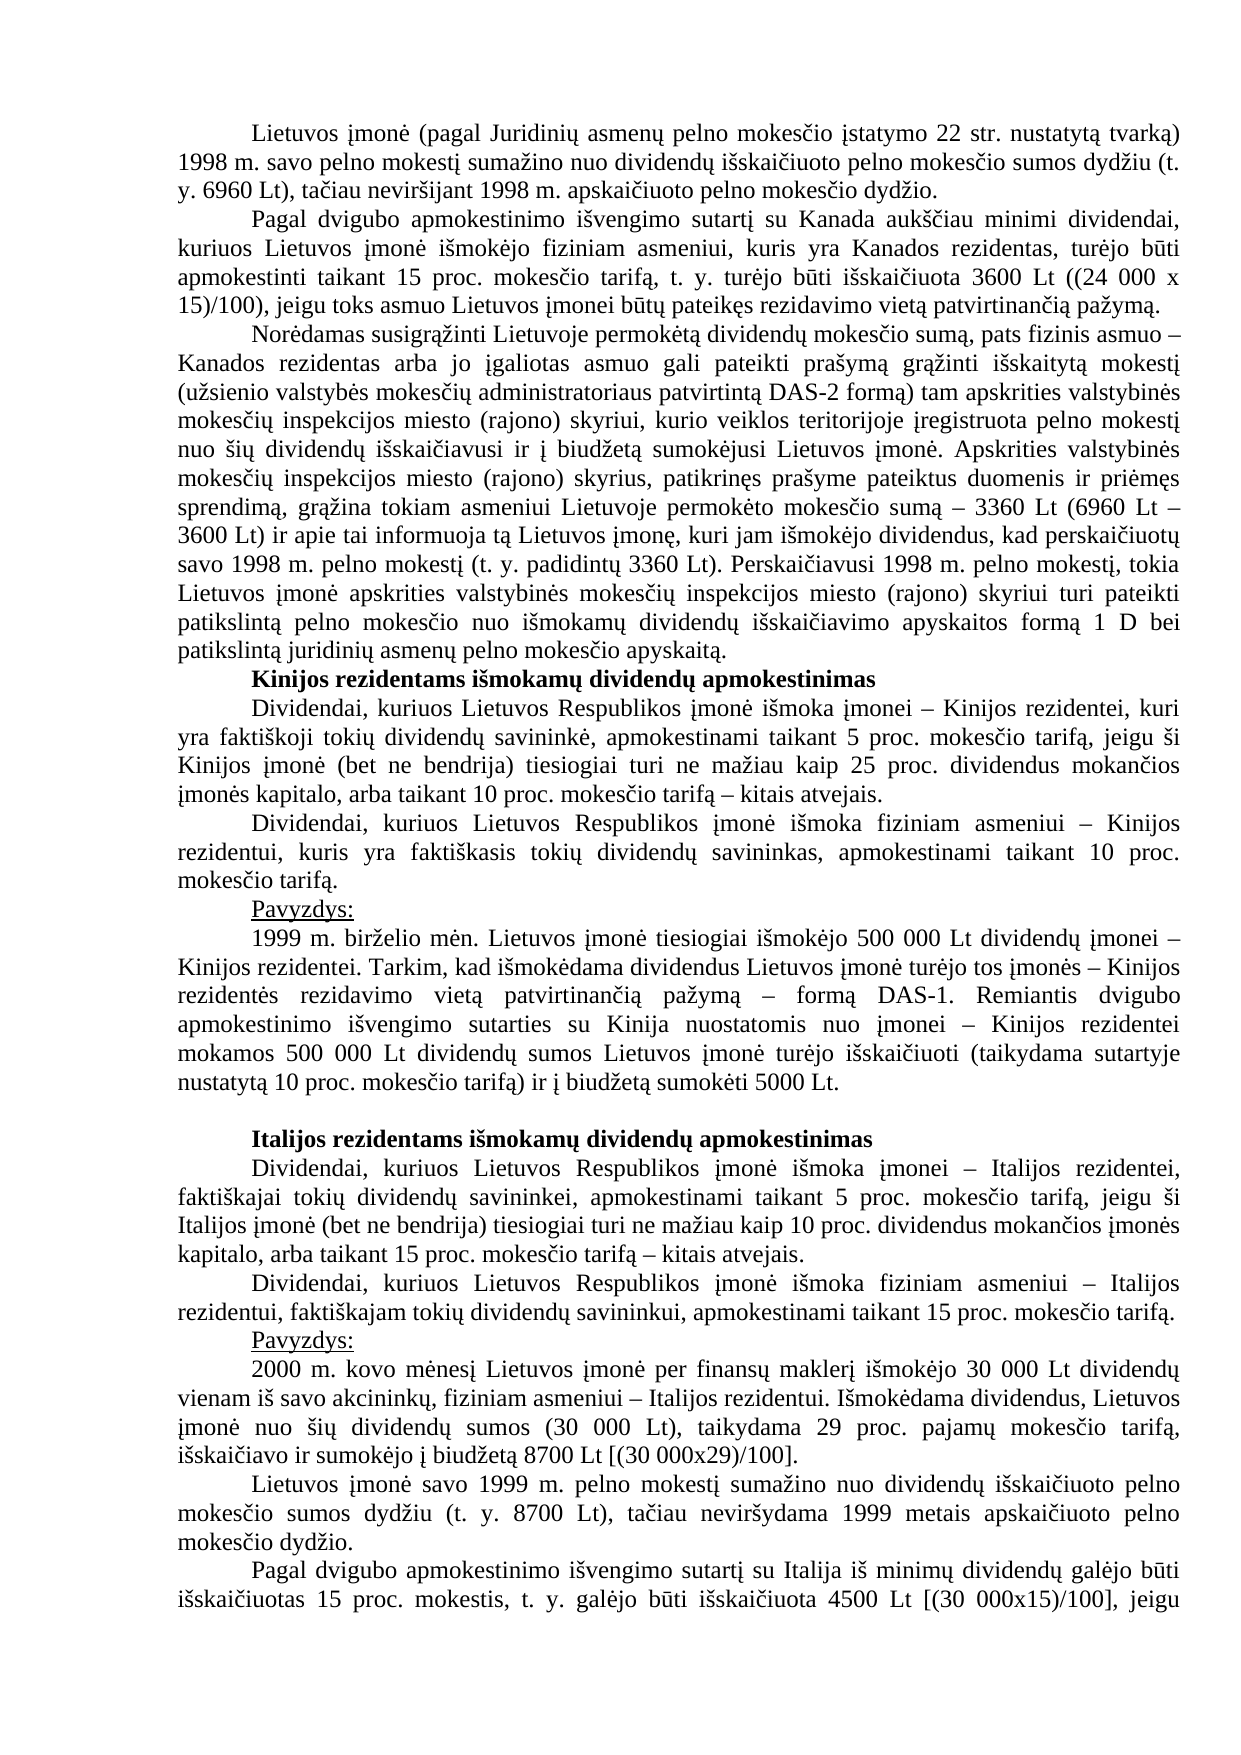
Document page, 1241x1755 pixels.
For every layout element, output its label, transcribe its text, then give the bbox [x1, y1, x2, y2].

text Lietuvos įmonė savo 1999 m. pelno mokestį sumažino nuo dividendų išskaičiuoto pelno mokesčio sumos dydžiu (t. y. 8700 Lt), tačiau neviršydama 1999 metais apskaičiuoto pelno mokesčio dydžio. [177, 1469, 1181, 1556]
text Pagal dvigubo apmokestinimo išvengimo sutartį su Italija iš minimų dividendų galėjo būti išskaičiuotas 15 proc. mokestis, t. y. galėjo būti išskaičiuota 4500 Lt [(30 000x15)/100], jeigu [177, 1556, 1181, 1613]
text Italijos rezidentams išmokamų dividendų apmokestinimas [177, 1124, 1181, 1153]
text Pavyzdys: [177, 1326, 1181, 1354]
text Pavyzdys: [177, 894, 1181, 923]
text Dividendai, kuriuos Lietuvos Respublikos įmonė išmoka fiziniam asmeniui – Kinijos rezidentui, kuris yra faktiškasis tokių dividendų savininkas, apmokestinami taikant 10 proc. mokesčio tarifą. [177, 808, 1181, 894]
text 1999 m. birželio mėn. Lietuvos įmonė tiesiogiai išmokėjo 500 000 Lt dividendų įmonei – Kinijos rezidentei. Tarkim, kad išmokėdama dividendus Lietuvos įmonė turėjo tos įmonės – Kinijos rezidentės rezidavimo vietą patvirtinančią pažymą – formą DAS-1. Remiantis dvigubo apmokestinimo išvengimo sutarties su Kinija nuostatomis nuo įmonei – Kinijos rezidentei mokamos 500 000 Lt dividendų sumos Lietuvos įmonė turėjo išskaičiuoti (taikydama sutartyje nustatytą 10 proc. mokesčio tarifą) ir į biudžetą sumokėti 5000 Lt. [177, 923, 1181, 1096]
text Dividendai, kuriuos Lietuvos Respublikos įmonė išmoka įmonei – Kinijos rezidentei, kuri yra faktiškoji tokių dividendų savininkė, apmokestinami taikant 5 proc. mokesčio tarifą, jeigu ši Kinijos įmonė (bet ne bendrija) tiesiogiai turi ne mažiau kaip 25 proc. dividendus mokančios įmonės kapitalo, arba taikant 10 proc. mokesčio tarifą – kitais atvejais. [177, 693, 1181, 808]
text Dividendai, kuriuos Lietuvos Respublikos įmonė išmoka fiziniam asmeniui – Italijos rezidentui, faktiškajam tokių dividendų savininkui, apmokestinami taikant 15 proc. mokesčio tarifą. [177, 1268, 1181, 1326]
text Dividendai, kuriuos Lietuvos Respublikos įmonė išmoka įmonei – Italijos rezidentei, faktiškajai tokių dividendų savininkei, apmokestinami taikant 5 proc. mokesčio tarifą, jeigu ši Italijos įmonė (bet ne bendrija) tiesiogiai turi ne mažiau kaip 10 proc. dividendus mokančios įmonės kapitalo, arba taikant 15 proc. mokesčio tarifą – kitais atvejais. [177, 1153, 1181, 1268]
text 2000 m. kovo mėnesį Lietuvos įmonė per finansų maklerį išmokėjo 30 000 Lt dividendų vienam iš savo akcininkų, fiziniam asmeniui – Italijos rezidentui. Išmokėdama dividendus, Lietuvos įmonė nuo šių dividendų sumos (30 000 Lt), taikydama 29 proc. pajamų mokesčio tarifą, išskaičiavo ir sumokėjo į biudžetą 8700 Lt [(30 000x29)/100]. [177, 1354, 1181, 1469]
text Lietuvos įmonė (pagal Juridinių asmenų pelno mokesčio įstatymo 22 str. nustatytą tvarką) 1998 m. savo pelno mokestį sumažino nuo dividendų išskaičiuoto pelno mokesčio sumos dydžiu (t. y. 6960 Lt), tačiau neviršijant 1998 m. apskaičiuoto pelno mokesčio dydžio. [177, 118, 1181, 204]
text Kinijos rezidentams išmokamų dividendų apmokestinimas [177, 664, 1181, 693]
text Pagal dvigubo apmokestinimo išvengimo sutartį su Kanada aukščiau minimi dividendai, kuriuos Lietuvos įmonė išmokėjo fiziniam asmeniui, kuris yra Kanados rezidentas, turėjo būti apmokestinti taikant 15 proc. mokesčio tarifą, t. y. turėjo būti išskaičiuota 3600 Lt ((24 000 x 15)/100), jeigu toks asmuo Lietuvos įmonei būtų pateikęs rezidavimo vietą patvirtinančią pažymą. [177, 204, 1181, 319]
text Norėdamas susigrąžinti Lietuvoje permokėtą dividendų mokesčio sumą, pats fizinis asmuo – Kanados rezidentas arba jo įgaliotas asmuo gali pateikti prašymą grąžinti išskaitytą mokestį (užsienio valstybės mokesčių administratoriaus patvirtintą DAS-2 formą) tam apskrities valstybinės mokesčių inspekcijos miesto (rajono) skyriui, kurio veiklos teritorijoje įregistruota pelno mokestį nuo šių dividendų išskaičiavusi ir į biudžetą sumokėjusi Lietuvos įmonė. Apskrities valstybinės mokesčių inspekcijos miesto (rajono) skyrius, patikrinęs prašyme pateiktus duomenis ir priėmęs sprendimą, grąžina tokiam asmeniui Lietuvoje permokėto mokesčio sumą – 3360 Lt (6960 Lt – 3600 Lt) ir apie tai informuoja tą Lietuvos įmonę, kuri jam išmokėjo dividendus, kad perskaičiuotų savo 1998 m. pelno mokestį (t. y. padidintų 3360 Lt). Perskaičiavusi 1998 m. pelno mokestį, tokia Lietuvos įmonė apskrities valstybinės mokesčių inspekcijos miesto (rajono) skyriui turi pateikti patikslintą pelno mokesčio nuo išmokamų dividendų išskaičiavimo apyskaitos formą 1 D bei patikslintą juridinių asmenų pelno mokesčio apyskaitą. [177, 319, 1181, 664]
